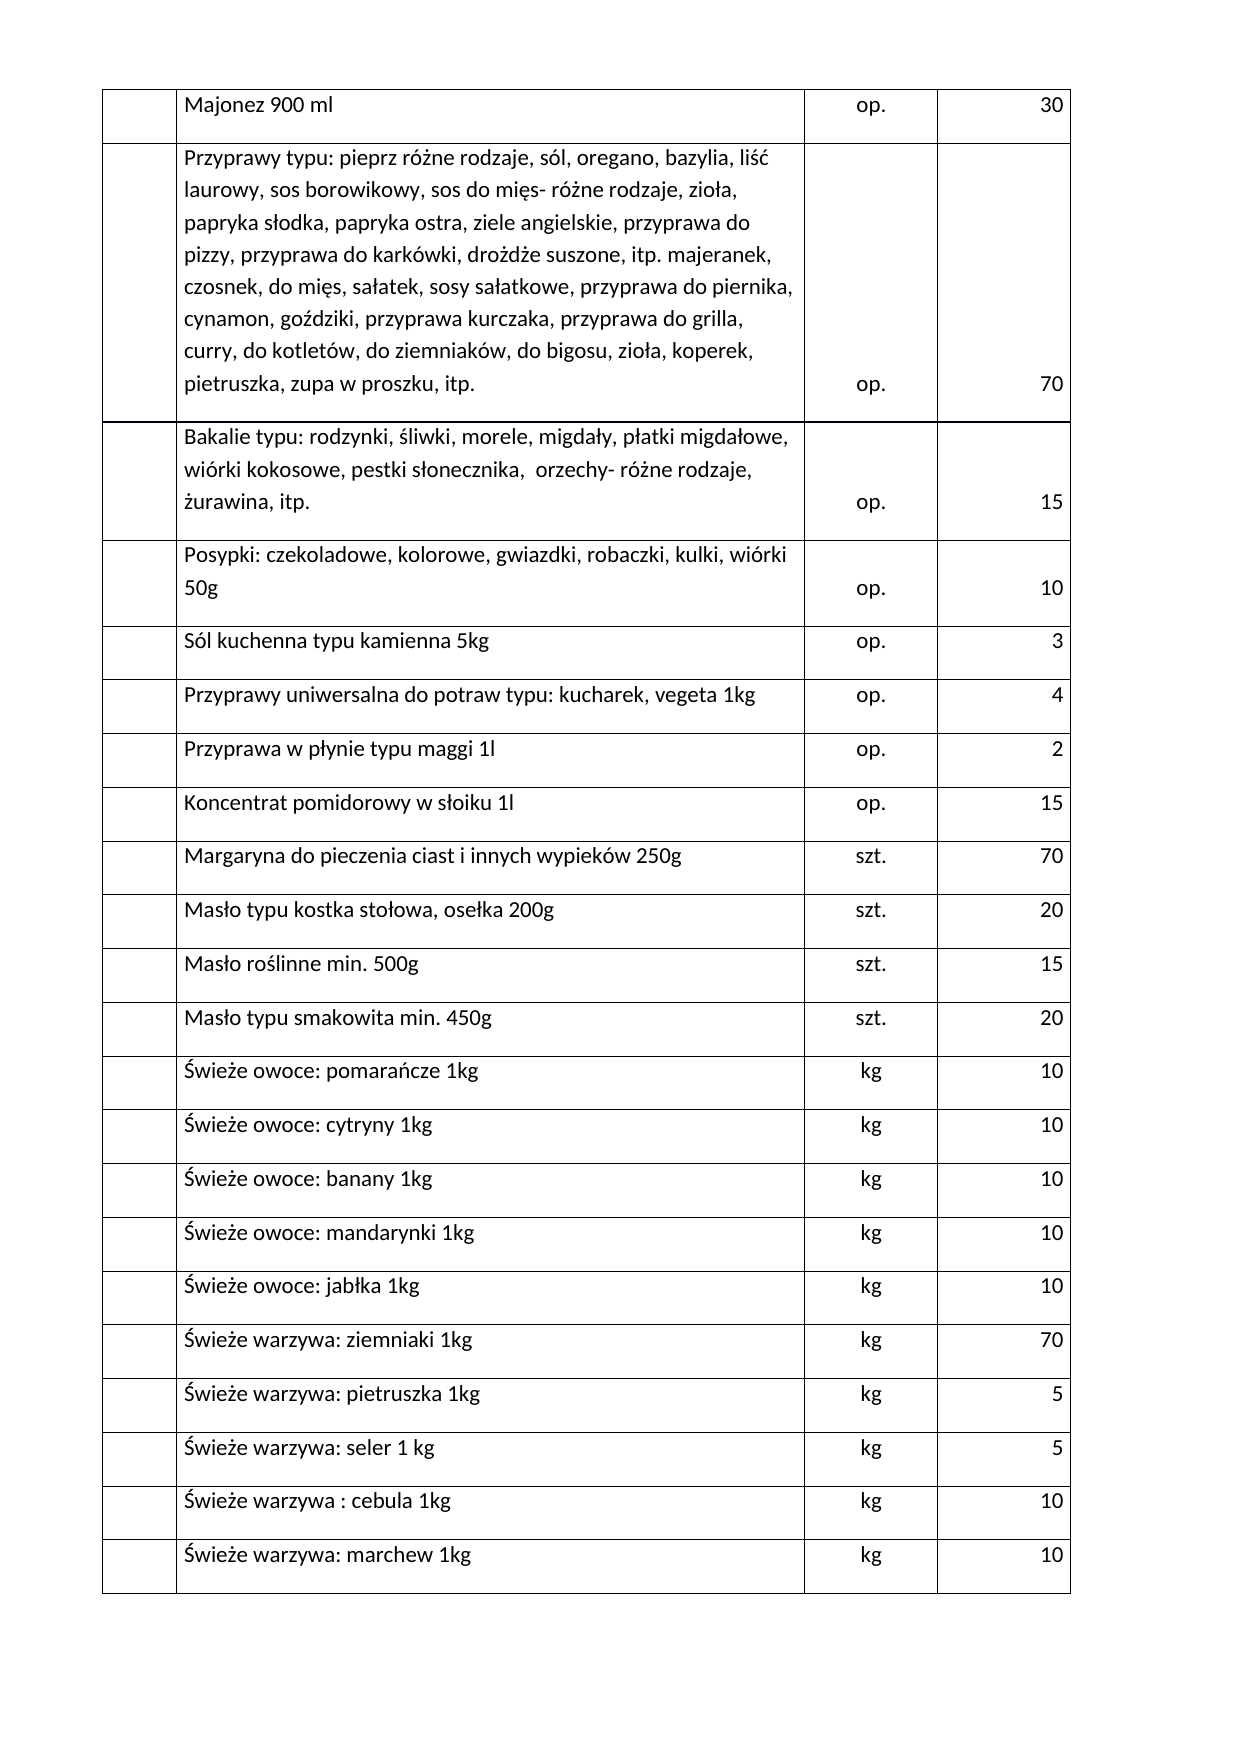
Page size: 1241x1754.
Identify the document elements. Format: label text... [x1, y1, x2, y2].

table_cell Przyprawa w płynie typu maggi 1l [177, 734, 804, 787]
table_cell [103, 680, 176, 733]
table_cell [103, 423, 176, 539]
table_cell kg [805, 1433, 937, 1486]
table_cell Masło typu smakowita min. 450g [177, 1003, 804, 1056]
table_cell op. [805, 541, 937, 626]
table_cell [103, 1057, 176, 1109]
table_cell 15 [938, 949, 1070, 1002]
table_cell 2 [938, 734, 1070, 787]
table_cell 10 [938, 1164, 1070, 1217]
table_cell 5 [938, 1379, 1070, 1432]
table_cell 70 [938, 144, 1070, 421]
table_cell [103, 1164, 176, 1217]
table_cell Masło typu kostka stołowa, osełka 200g [177, 895, 804, 948]
table_cell [103, 144, 176, 421]
table_cell 10 [938, 1110, 1070, 1163]
table_cell [103, 627, 176, 679]
table_cell 20 [938, 1003, 1070, 1056]
table_cell 30 [938, 90, 1070, 142]
table_cell Posypki: czekoladowe, kolorowe, gwiazdki, robaczki, kulki, wiórki 50g [177, 541, 804, 626]
table_cell 10 [938, 1218, 1070, 1271]
table_cell op. [805, 734, 937, 787]
table_cell szt. [805, 895, 937, 948]
table_cell op. [805, 788, 937, 841]
table_cell szt. [805, 842, 937, 894]
table_cell kg [805, 1164, 937, 1217]
table_cell [103, 895, 176, 948]
table_cell kg [805, 1218, 937, 1271]
table_cell kg [805, 1272, 937, 1324]
table_cell 10 [938, 1272, 1070, 1324]
table_cell Świeże warzywa: pietruszka 1kg [177, 1379, 804, 1432]
table_cell 10 [938, 1540, 1070, 1593]
table_cell 5 [938, 1433, 1070, 1486]
table_cell [103, 1487, 176, 1539]
table_cell [103, 1003, 176, 1056]
table_cell Koncentrat pomidorowy w słoiku 1l [177, 788, 804, 841]
table_cell kg [805, 1379, 937, 1432]
table_cell op. [805, 90, 937, 142]
table_cell [103, 1218, 176, 1271]
table_cell 3 [938, 627, 1070, 679]
table_cell kg [805, 1487, 937, 1539]
table_cell Świeże warzywa : cebula 1kg [177, 1487, 804, 1539]
table_cell 10 [938, 541, 1070, 626]
table_cell op. [805, 680, 937, 733]
table_cell Przyprawy uniwersalna do potraw typu: kucharek, vegeta 1kg [177, 680, 804, 733]
table_cell Masło roślinne min. 500g [177, 949, 804, 1002]
table_cell op. [805, 423, 937, 539]
table_cell Świeże warzywa: seler 1 kg [177, 1433, 804, 1486]
table_cell Świeże owoce: banany 1kg [177, 1164, 804, 1217]
table_cell kg [805, 1540, 937, 1593]
table_cell [103, 541, 176, 626]
table_cell 70 [938, 842, 1070, 894]
table_cell Świeże owoce: mandarynki 1kg [177, 1218, 804, 1271]
table_cell [103, 90, 176, 142]
table_cell [103, 734, 176, 787]
table_cell Bakalie typu: rodzynki, śliwki, morele, migdały, płatki migdałowe, wiórki kokosowe, pestki słonecznika, orzechy- różne rodzaje, żurawina, itp. [177, 423, 804, 539]
table_cell [103, 1433, 176, 1486]
table_cell Przyprawy typu: pieprz różne rodzaje, sól, oregano, bazylia, liść laurowy, sos borowikowy, sos do mięs- różne rodzaje, zioła, papryka słodka, papryka ostra, ziele angielskie, przyprawa do pizzy, przyprawa do karkówki, drożdże suszone, itp. majeranek, czosnek, do mięs, sałatek, sosy sałatkowe, przyprawa do piernika, cynamon, goździki, przyprawa kurczaka, przyprawa do grilla, curry, do kotletów, do ziemniaków, do bigosu, zioła, koperek, pietruszka, zupa w proszku, itp. [177, 144, 804, 421]
table_cell [103, 842, 176, 894]
table_cell 70 [938, 1325, 1070, 1378]
table_cell Majonez 900 ml [177, 90, 804, 142]
table_cell szt. [805, 1003, 937, 1056]
table_cell Margaryna do pieczenia ciast i innych wypieków 250g [177, 842, 804, 894]
table_cell [103, 1379, 176, 1432]
table_cell Świeże owoce: cytryny 1kg [177, 1110, 804, 1163]
table_cell 20 [938, 895, 1070, 948]
table_cell Świeże owoce: jabłka 1kg [177, 1272, 804, 1324]
table_cell 10 [938, 1057, 1070, 1109]
table_cell [103, 788, 176, 841]
table_cell 15 [938, 788, 1070, 841]
table_cell Świeże owoce: pomarańcze 1kg [177, 1057, 804, 1109]
table_cell 10 [938, 1487, 1070, 1539]
table_cell 4 [938, 680, 1070, 733]
table_cell Sól kuchenna typu kamienna 5kg [177, 627, 804, 679]
table_cell [103, 1325, 176, 1378]
table_cell [103, 1110, 176, 1163]
table_cell op. [805, 627, 937, 679]
table_cell kg [805, 1110, 937, 1163]
table_cell [103, 949, 176, 1002]
table_cell Świeże warzywa: ziemniaki 1kg [177, 1325, 804, 1378]
table_cell 15 [938, 423, 1070, 539]
table_cell kg [805, 1325, 937, 1378]
table_cell Świeże warzywa: marchew 1kg [177, 1540, 804, 1593]
table_cell kg [805, 1057, 937, 1109]
table_cell [103, 1540, 176, 1593]
table_cell szt. [805, 949, 937, 1002]
table_cell [103, 1272, 176, 1324]
table_cell op. [805, 144, 937, 421]
